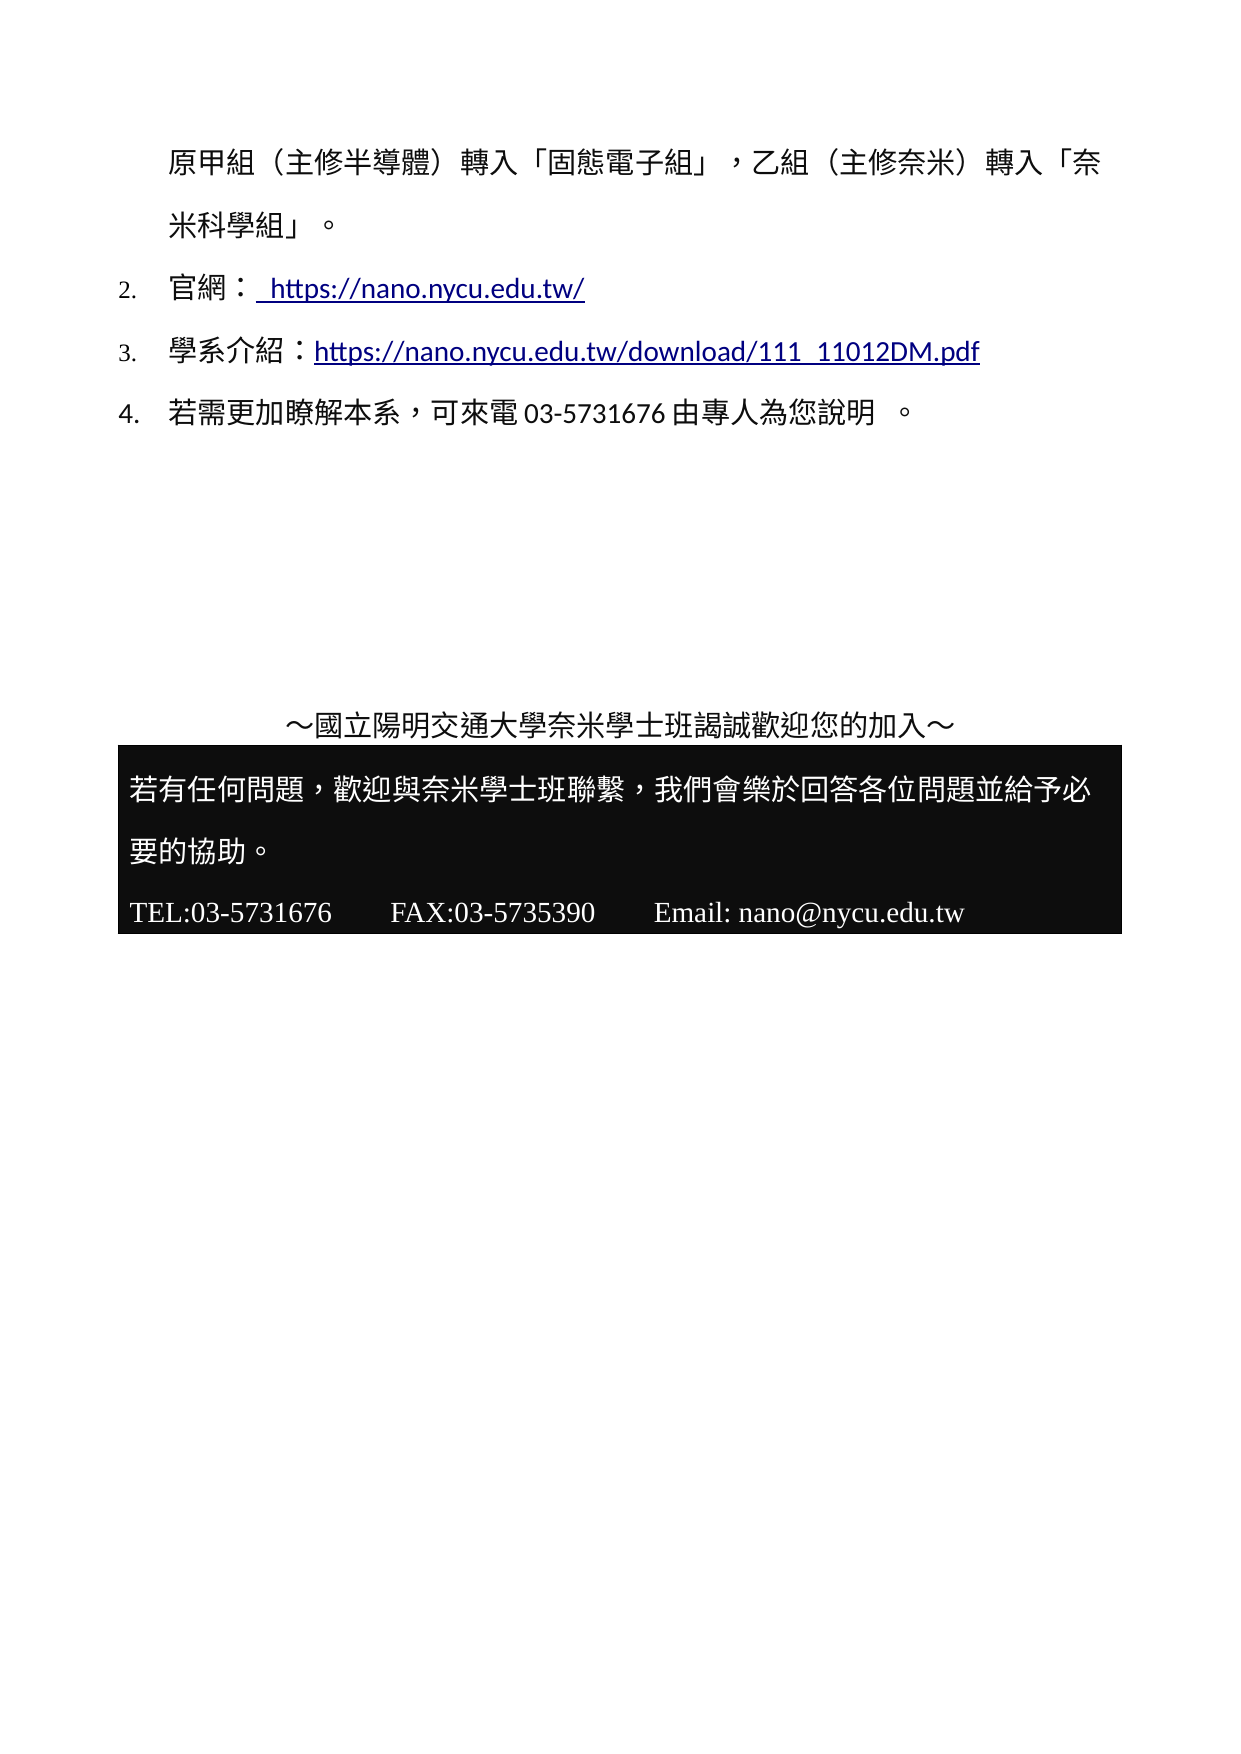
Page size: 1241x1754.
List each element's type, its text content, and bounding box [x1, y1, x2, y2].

list 原甲組（主修半導體）轉入「固態電子組」，乙組（主修奈米）轉入「奈米科學組」。 [118, 119, 1122, 244]
list 官網： https://nano.nycu.edu.tw/ [118, 244, 1122, 307]
text ～國立陽明交通大學奈米學士班謁誠歡迎您的加入～ [118, 682, 1122, 744]
table_header 若有任何問題，歡迎與奈米學士班聯繫，我們會樂於回答各位問題並給予必要的協助。 TEL:03-5731676 FAX:03-5735390 Email: nano@nycu.edu.tw [119, 746, 1121, 933]
list 學系介紹：https://nano.nycu.edu.tw/download/111_11012DM.pdf [118, 307, 1122, 369]
list 若需更加瞭解本系，可來電03-5731676由專人為您說明 。 [118, 369, 1122, 432]
